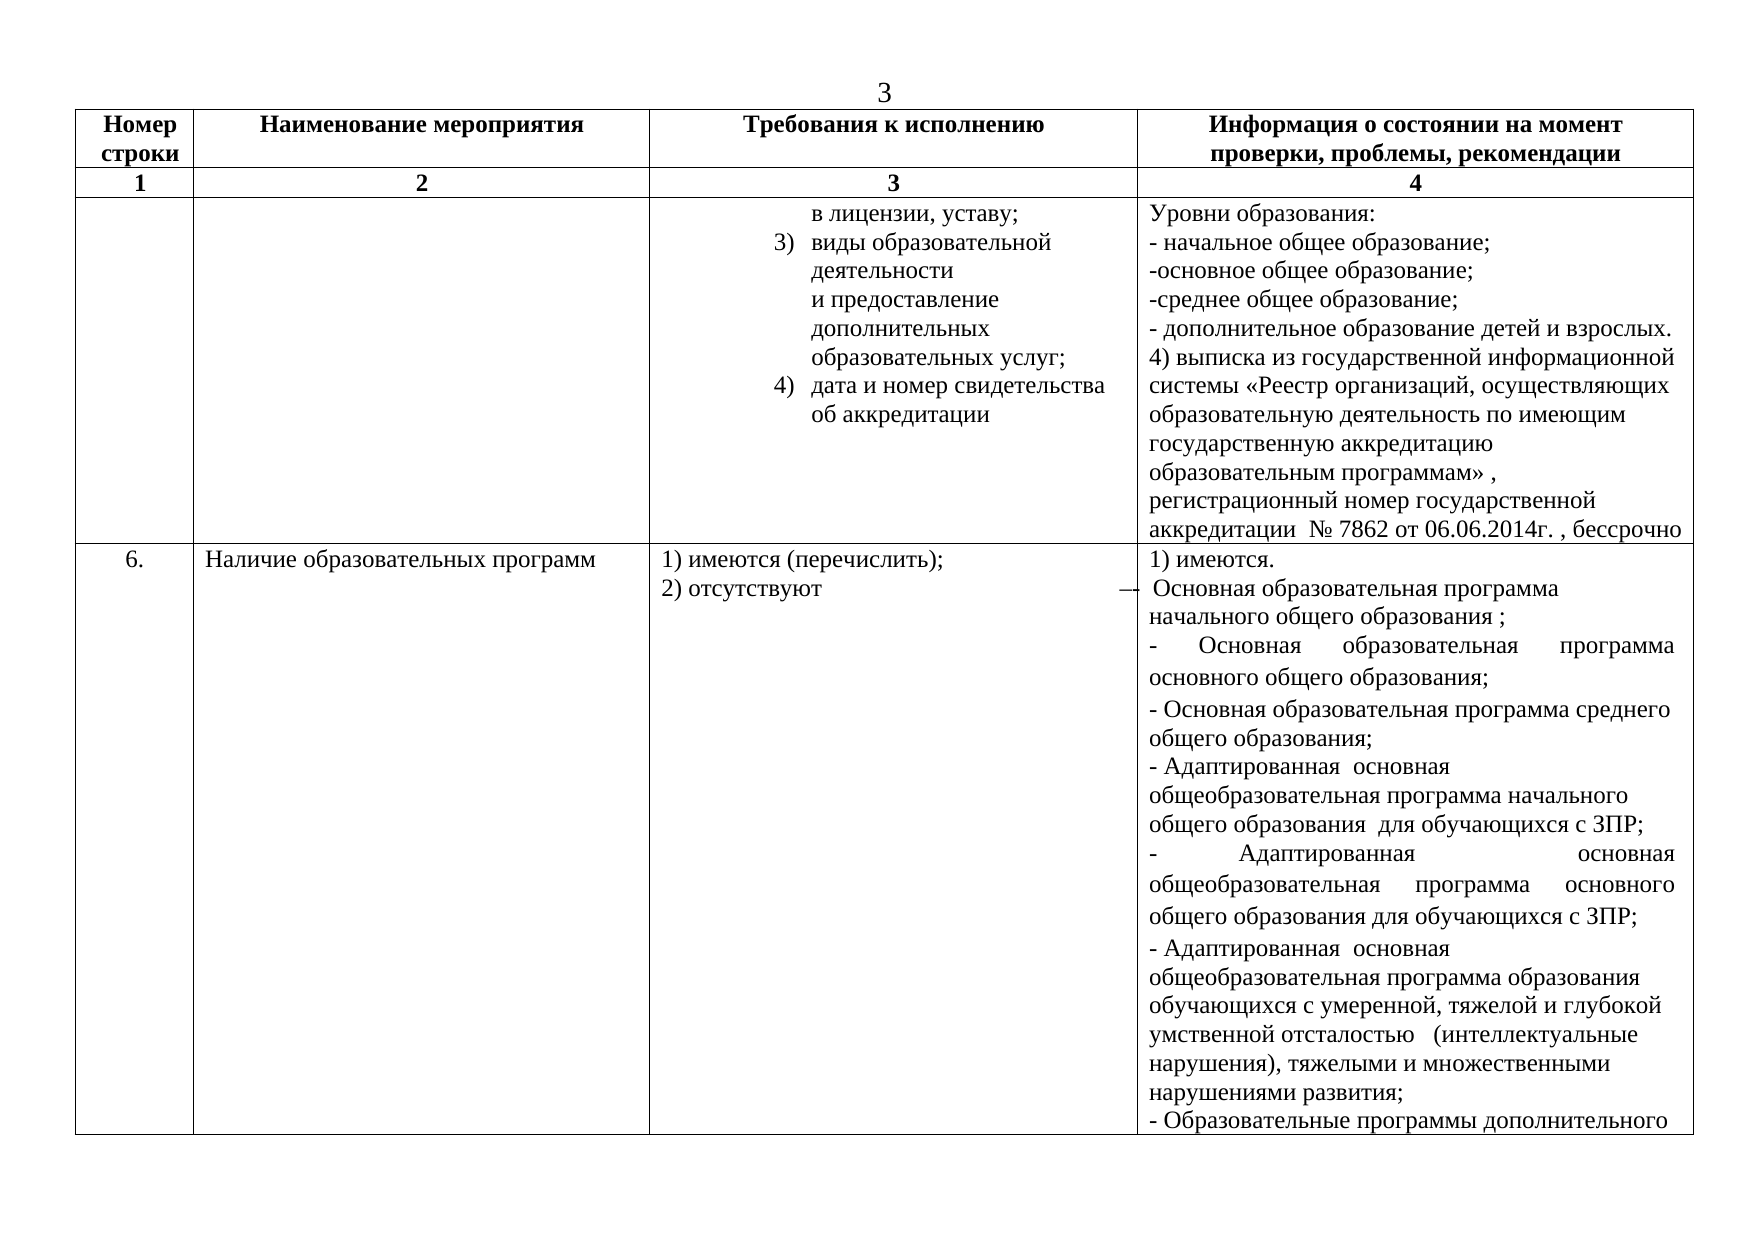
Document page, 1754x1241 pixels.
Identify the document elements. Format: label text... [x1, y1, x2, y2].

table_cell 1 [76, 168, 193, 197]
table_cell 4 [1138, 168, 1693, 197]
table_cell [76, 198, 193, 543]
table_cell 1) имеются. - Основная образовательная программа начального общего образования ; - Основная образовательная программа основного общего образования; - Основная образовательная программа среднего общего образования; - Адаптированная основная общеобразовательная программа начального общего образования для обучающихся с ЗПР; - Адаптированная основная общеобразовательная программа основного общего образования для обучающихся с ЗПР; - Адаптированная основная общеобразовательная программа образования обучающихся с умеренной, тяжелой и глубокой умственной отсталостью (интеллектуальные нарушения), тяжелыми и множественными нарушениями развития; - Образовательные программы дополнительного [1138, 544, 1693, 1134]
table_cell 6. [76, 544, 193, 1134]
table_cell [194, 198, 649, 543]
table_cell 3 [650, 168, 1137, 197]
table_cell в лицензии, уставу; виды образовательной деятельности и предоставление дополнительных образовательных услуг; дата и номер свидетельства об аккредитации [650, 198, 1137, 543]
table_cell Наличие образовательных программ [194, 544, 649, 1134]
table_header Номер строки [76, 110, 193, 167]
table_cell 1) имеются (перечислить); 2) отсутствуют [650, 544, 1137, 1134]
table_header Требования к исполнению [650, 110, 1137, 167]
table_cell 2 [194, 168, 649, 197]
table_cell Уровни образования: - начальное общее образование; -основное общее образование; -среднее общее образование; - дополнительное образование детей и взрослых. 4) выписка из государственной информационной системы «Реестр организаций, осуществляющих образовательную деятельность по имеющим государственную аккредитацию образовательным программам» , регистрационный номер государственной аккредитации № 7862 от 06.06.2014г. , бессрочно [1138, 198, 1693, 543]
table_header Информация о состоянии на момент проверки, проблемы, рекомендации [1138, 110, 1693, 167]
table_header Наименование мероприятия [194, 110, 649, 167]
